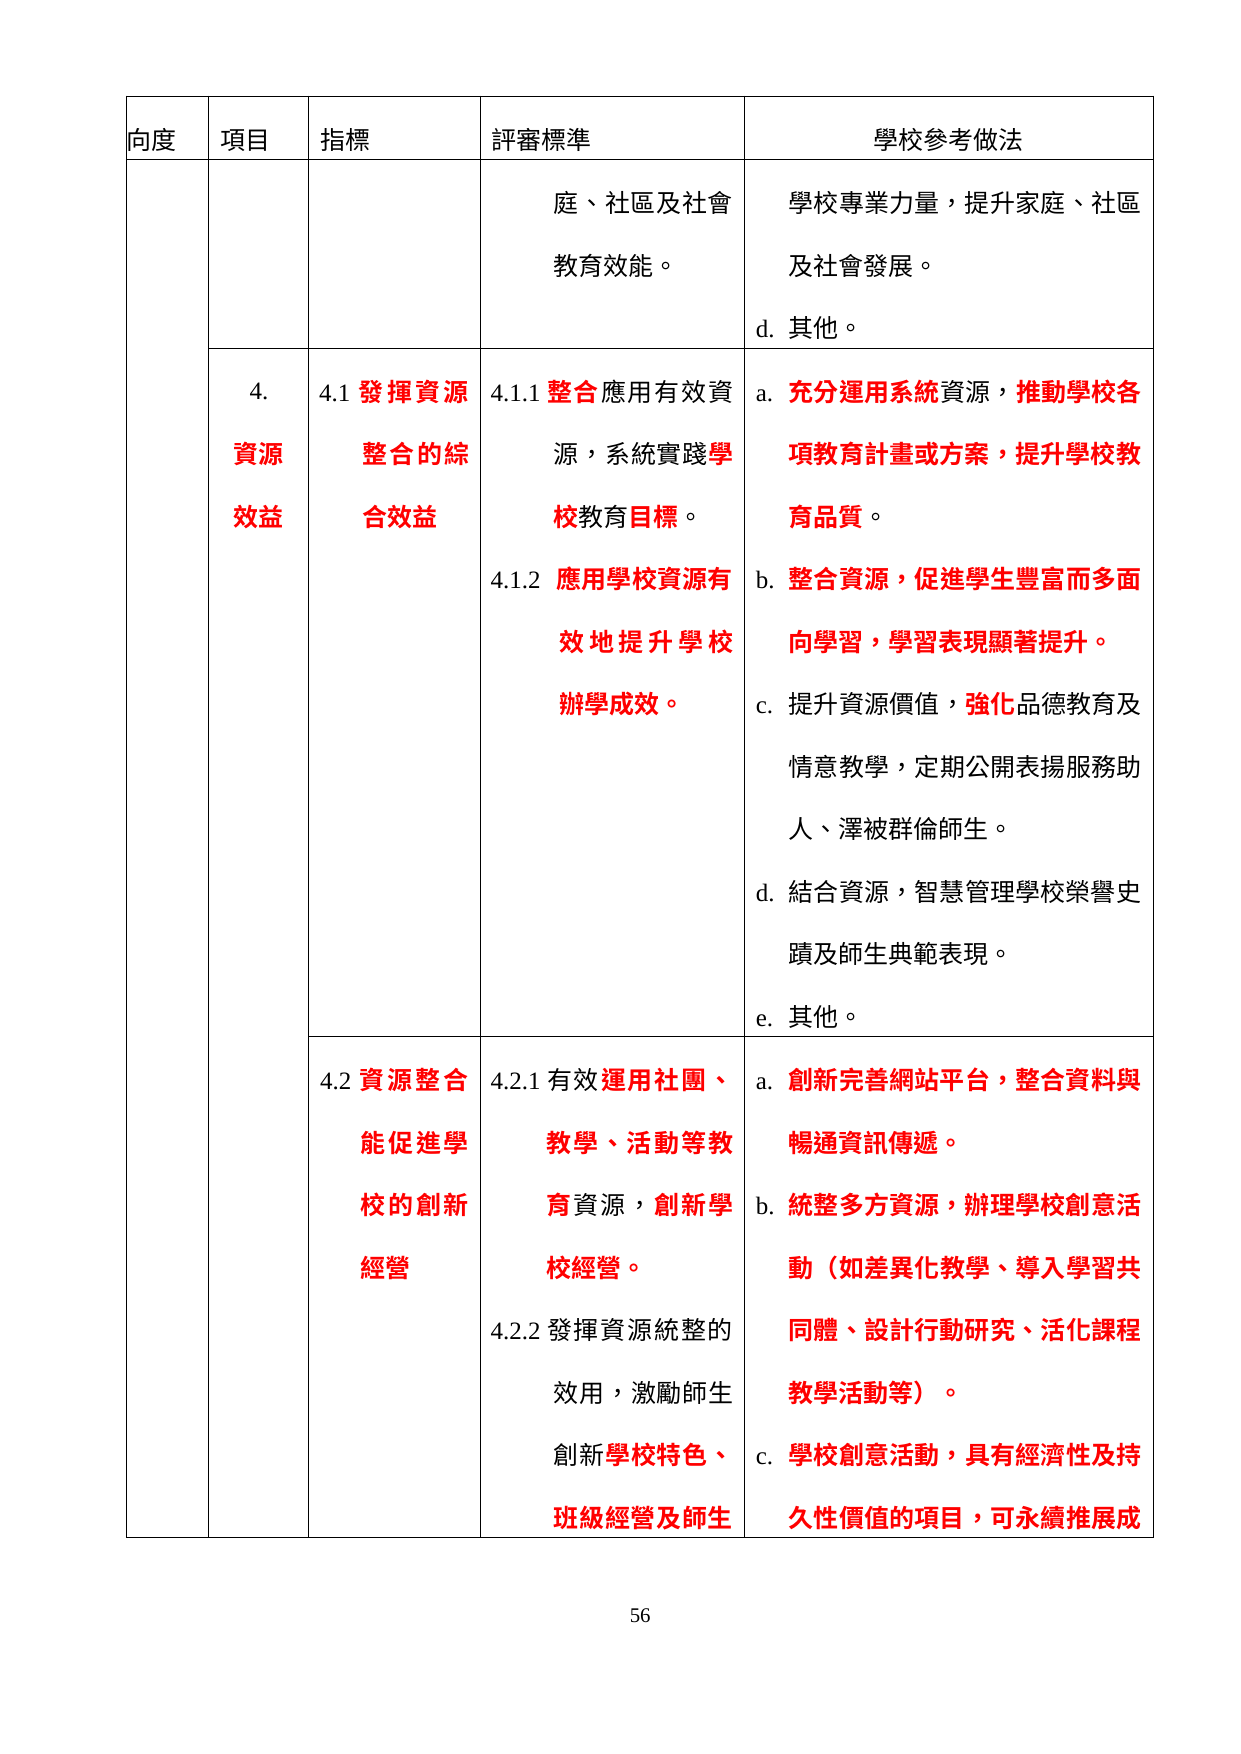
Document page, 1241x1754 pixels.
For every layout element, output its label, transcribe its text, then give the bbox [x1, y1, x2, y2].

table_cell 創新完善網站平台，整合資料與暢通資訊傳遞。 統整多方資源，辦理學校創意活動（如差異化教學、導入學習共同體、設計行動研究、活化課程教學活動等）。 學校創意活動，具有經濟性及持久性價值的項目，可永續推展成為學校特色。 將學校特色分享於其他學校，擴大校際交流績效。 其他。 [745, 1037, 1153, 1537]
table_cell [309, 160, 480, 348]
table_cell 學校專業力量，提升家庭、社區及社會發展。 其他。 [745, 160, 1153, 348]
table_cell 4.2.1有效運用社團、教學、活動等教育資源，創新學校經營。 4.2.2發揮資源統整的效用，激勵師生創新學校特色、班級經營及師生 [481, 1037, 744, 1537]
table_header 向度 [127, 97, 208, 159]
table_cell 4.2資源整合能促進學校的創新經營 [309, 1037, 480, 1537]
table_header 項目 [209, 97, 308, 159]
table_cell 庭、社區及社會教育效能。 [481, 160, 744, 348]
table_cell 4.1發揮資源整合的綜合效益 [309, 349, 480, 1036]
table_cell 充分運用系統資源，推動學校各項教育計畫或方案，提升學校教育品質。 整合資源，促進學生豐富而多面向學習，學習表現顯著提升。 提升資源價值，強化品德教育及情意教學，定期公開表揚服務助人、澤被群倫師生。 結合資源，智慧管理學校榮譽史蹟及師生典範表現。 其他。 [745, 349, 1153, 1036]
table_cell [209, 160, 308, 348]
table_cell 4. 資源 效益 [209, 349, 308, 1537]
table_cell [127, 160, 208, 1537]
table_header 指標 [309, 97, 480, 159]
table_cell 4.1.1整合應用有效資源，系統實踐學校教育目標。 4.1.2 應用學校資源有效地提升學校辦學成效。 [481, 349, 744, 1036]
table_header 評審標準 [481, 97, 744, 159]
table_header 學校參考做法 [745, 97, 1153, 159]
